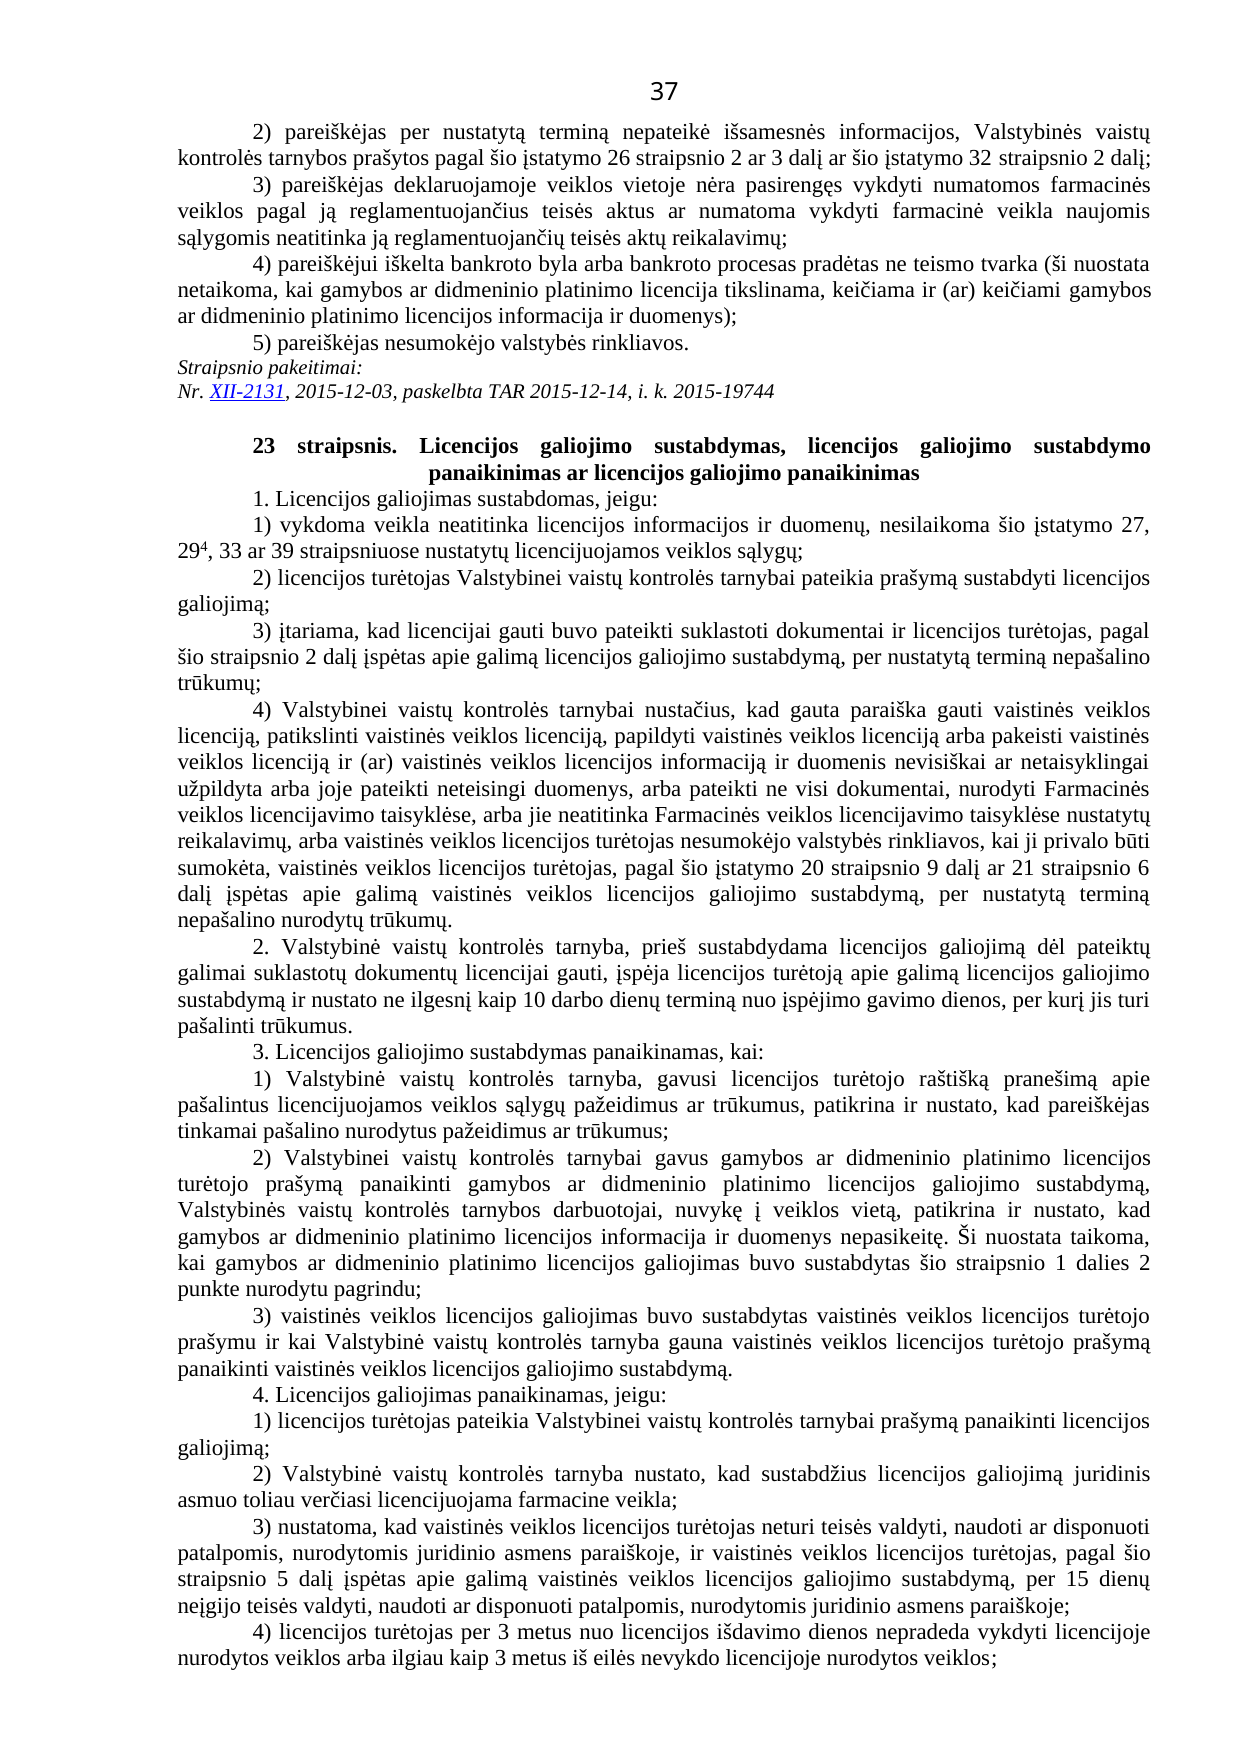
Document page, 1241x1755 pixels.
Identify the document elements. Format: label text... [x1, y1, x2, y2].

text 1) licencijos turėtojas pateikia Valstybinei vaistų kontrolės tarnybai prašymą panaikinti licencijos galiojimą; [177, 1407, 1152, 1460]
text 4) pareiškėjui iškelta bankroto byla arba bankroto procesas pradėtas ne teismo tvarka (ši nuostata netaikoma, kai gamybos ar didmeninio platinimo licencija tikslinama, keičiama ir (ar) keičiami gamybos ar didmeninio platinimo licencijos informacija ir duomenys); [177, 250, 1152, 329]
text 4. Licencijos galiojimas panaikinamas, jeigu: [177, 1381, 1152, 1407]
text 3) pareiškėjas deklaruojamoje veiklos vietoje nėra pasirengęs vykdyti numatomos farmacinės veiklos pagal ją reglamentuojančius teisės aktus ar numatoma vykdyti farmacinė veikla naujomis sąlygomis neatitinka ją reglamentuojančių teisės aktų reikalavimų; [177, 171, 1152, 250]
text 2) Valstybinei vaistų kontrolės tarnybai gavus gamybos ar didmeninio platinimo licencijos turėtojo prašymą panaikinti gamybos ar didmeninio platinimo licencijos galiojimo sustabdymą, Valstybinės vaistų kontrolės tarnybos darbuotojai, nuvykę į veiklos vietą, patikrina ir nustato, kad gamybos ar didmeninio platinimo licencijos informacija ir duomenys nepasikeitę. Ši nuostata taikoma, kai gamybos ar didmeninio platinimo licencijos galiojimas buvo sustabdytas šio straipsnio 1 dalies 2 punkte nurodytu pagrindu; [177, 1144, 1152, 1302]
text 1) vykdoma veikla neatitinka licencijos informacijos ir duomenų, nesilaikoma šio įstatymo 27, 294, 33 ar 39 straipsniuose nustatytų licencijuojamos veiklos sąlygų; [177, 511, 1152, 564]
text Straipsnio pakeitimai: [177, 355, 1152, 379]
text 1) Valstybinė vaistų kontrolės tarnyba, gavusi licencijos turėtojo raštišką pranešimą apie pašalintus licencijuojamos veiklos sąlygų pažeidimus ar trūkumus, patikrina ir nustato, kad pareiškėjas tinkamai pašalino nurodytus pažeidimus ar trūkumus; [177, 1065, 1152, 1144]
text 2) pareiškėjas per nustatytą terminą nepateikė išsamesnės informacijos, Valstybinės vaistų kontrolės tarnybos prašytos pagal šio įstatymo 26 straipsnio 2 ar 3 dalį ar šio įstatymo 32 straipsnio 2 dalį; [177, 118, 1152, 171]
text 2) Valstybinė vaistų kontrolės tarnyba nustato, kad sustabdžius licencijos galiojimą juridinis asmuo toliau verčiasi licencijuojama farmacine veikla; [177, 1460, 1152, 1513]
text 23 straipsnis. Licencijos galiojimo sustabdymas, licencijos galiojimo sustabdymo panaikinimas ar licencijos galiojimo panaikinimas [252, 432, 1152, 485]
text Nr. XII-2131, 2015-12-03, paskelbta TAR 2015-12-14, i. k. 2015-19744 [177, 379, 1152, 403]
text 3) įtariama, kad licencijai gauti buvo pateikti suklastoti dokumentai ir licencijos turėtojas, pagal šio straipsnio 2 dalį įspėtas apie galimą licencijos galiojimo sustabdymą, per nustatytą terminą nepašalino trūkumų; [177, 617, 1152, 696]
text 2) licencijos turėtojas Valstybinei vaistų kontrolės tarnybai pateikia prašymą sustabdyti licencijos galiojimą; [177, 564, 1152, 617]
text 1. Licencijos galiojimas sustabdomas, jeigu: [177, 485, 1152, 511]
text 3. Licencijos galiojimo sustabdymas panaikinamas, kai: [177, 1038, 1152, 1065]
text 4) licencijos turėtojas per 3 metus nuo licencijos išdavimo dienos nepradeda vykdyti licencijoje nurodytos veiklos arba ilgiau kaip 3 metus iš eilės nevykdo licencijoje nurodytos veiklos; [177, 1618, 1152, 1671]
text 3) nustatoma, kad vaistinės veiklos licencijos turėtojas neturi teisės valdyti, naudoti ar disponuoti patalpomis, nurodytomis juridinio asmens paraiškoje, ir vaistinės veiklos licencijos turėtojas, pagal šio straipsnio 5 dalį įspėtas apie galimą vaistinės veiklos licencijos galiojimo sustabdymą, per 15 dienų neįgijo teisės valdyti, naudoti ar disponuoti patalpomis, nurodytomis juridinio asmens paraiškoje; [177, 1513, 1152, 1618]
text 3) vaistinės veiklos licencijos galiojimas buvo sustabdytas vaistinės veiklos licencijos turėtojo prašymu ir kai Valstybinė vaistų kontrolės tarnyba gauna vaistinės veiklos licencijos turėtojo prašymą panaikinti vaistinės veiklos licencijos galiojimo sustabdymą. [177, 1302, 1152, 1381]
text 4) Valstybinei vaistų kontrolės tarnybai nustačius, kad gauta paraiška gauti vaistinės veiklos licenciją, patikslinti vaistinės veiklos licenciją, papildyti vaistinės veiklos licenciją arba pakeisti vaistinės veiklos licenciją ir (ar) vaistinės veiklos licencijos informaciją ir duomenis nevisiškai ar netaisyklingai užpildyta arba joje pateikti neteisingi duomenys, arba pateikti ne visi dokumentai, nurodyti Farmacinės veiklos licencijavimo taisyklėse, arba jie neatitinka Farmacinės veiklos licencijavimo taisyklėse nustatytų reikalavimų, arba vaistinės veiklos licencijos turėtojas nesumokėjo valstybės rinkliavos, kai ji privalo būti sumokėta, vaistinės veiklos licencijos turėtojas, pagal šio įstatymo 20 straipsnio 9 dalį ar 21 straipsnio 6 dalį įspėtas apie galimą vaistinės veiklos licencijos galiojimo sustabdymą, per nustatytą terminą nepašalino nurodytų trūkumų. [177, 696, 1152, 933]
text 2. Valstybinė vaistų kontrolės tarnyba, prieš sustabdydama licencijos galiojimą dėl pateiktų galimai suklastotų dokumentų licencijai gauti, įspėja licencijos turėtoją apie galimą licencijos galiojimo sustabdymą ir nustato ne ilgesnį kaip 10 darbo dienų terminą nuo įspėjimo gavimo dienos, per kurį jis turi pašalinti trūkumus. [177, 933, 1152, 1038]
text 5) pareiškėjas nesumokėjo valstybės rinkliavos. [177, 329, 1152, 355]
